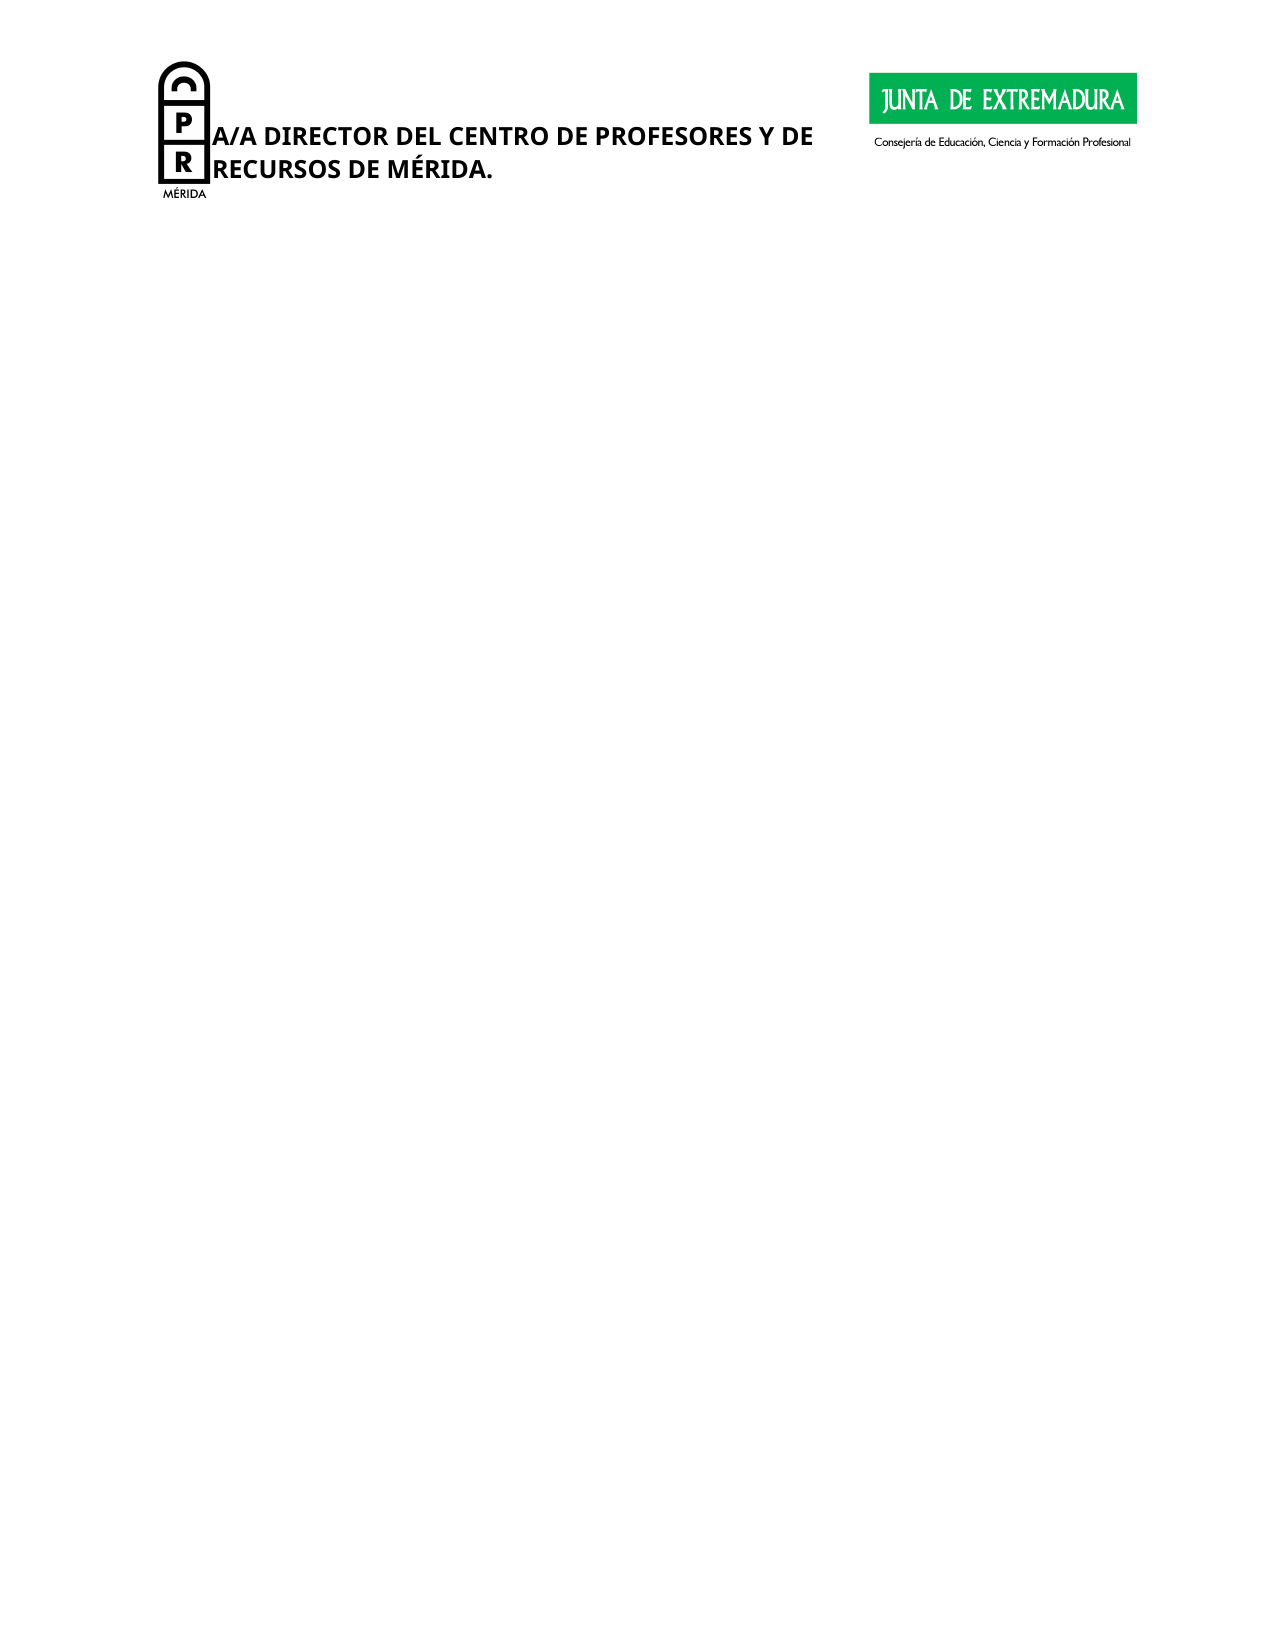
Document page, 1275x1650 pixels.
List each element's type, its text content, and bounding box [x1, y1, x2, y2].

text [135, 118, 157, 186]
picture [157, 58, 212, 200]
picture [853, 62, 1154, 167]
text A/A DIRECTOR DEL CENTRO DE PROFESORES Y DE RECURSOS DE MÉRIDA. [212, 118, 1133, 186]
